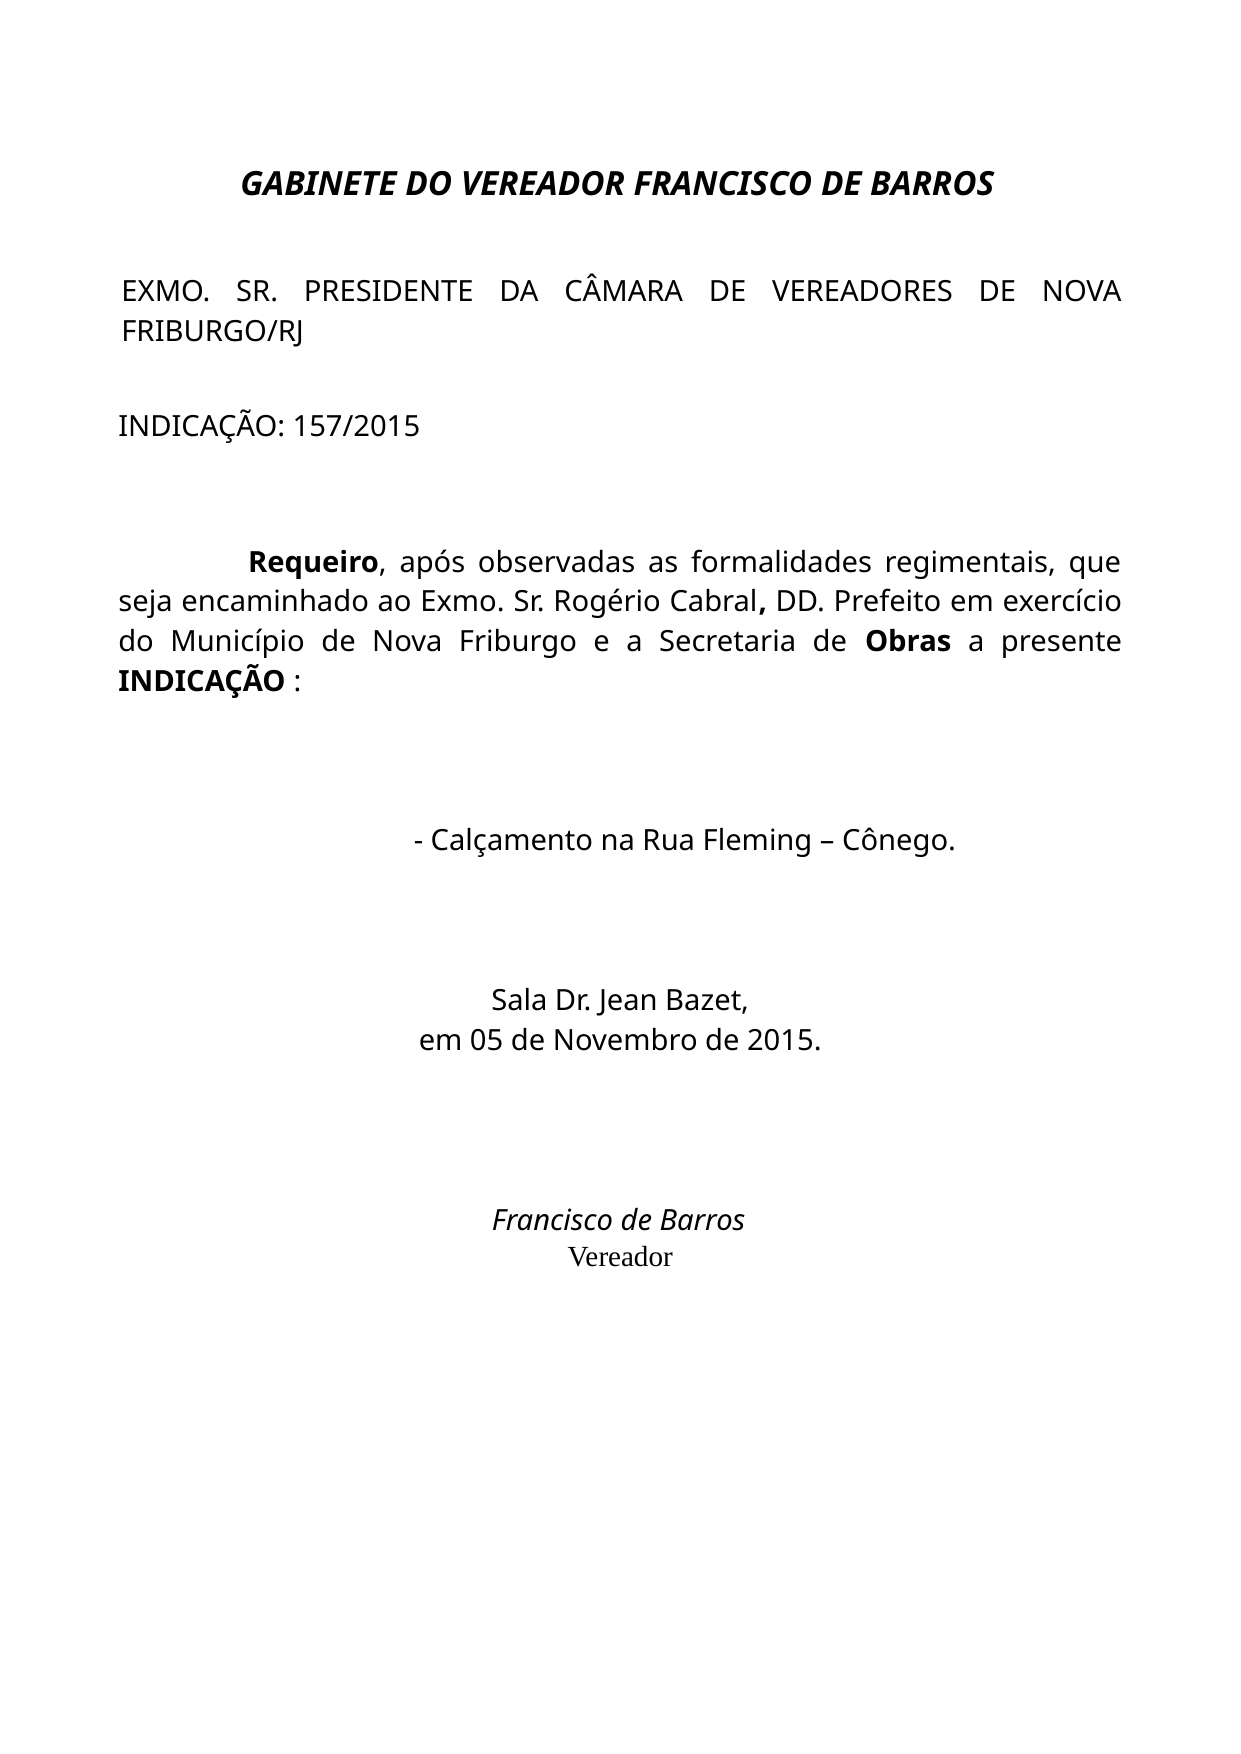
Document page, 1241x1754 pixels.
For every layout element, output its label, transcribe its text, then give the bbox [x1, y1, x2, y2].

text EXMO. SR. PRESIDENTE DA CÂMARA DE VEREADORES DE NOVA FRIBURGO/RJ [121, 270, 1122, 349]
text Francisco de Barros [118, 1199, 1122, 1239]
text - Calçamento na Rua Fleming – Cônego. [118, 819, 1122, 858]
text INDICAÇÃO: 157/2015 [118, 406, 1122, 445]
text Vereador [118, 1239, 1122, 1272]
text Sala Dr. Jean Bazet, [118, 979, 1122, 1019]
text GABINETE DO VEREADOR FRANCISCO DE BARROS [117, 160, 1122, 206]
text em 05 de Novembro de 2015. [118, 1019, 1122, 1059]
text Requeiro, após observadas as formalidades regimentais, que seja encaminhado ao Exmo. Sr. Rogério Cabral, DD. Prefeito em exercício do Município de Nova Friburgo e a Secretaria de Obras a presente INDICAÇÃO : [118, 541, 1122, 700]
